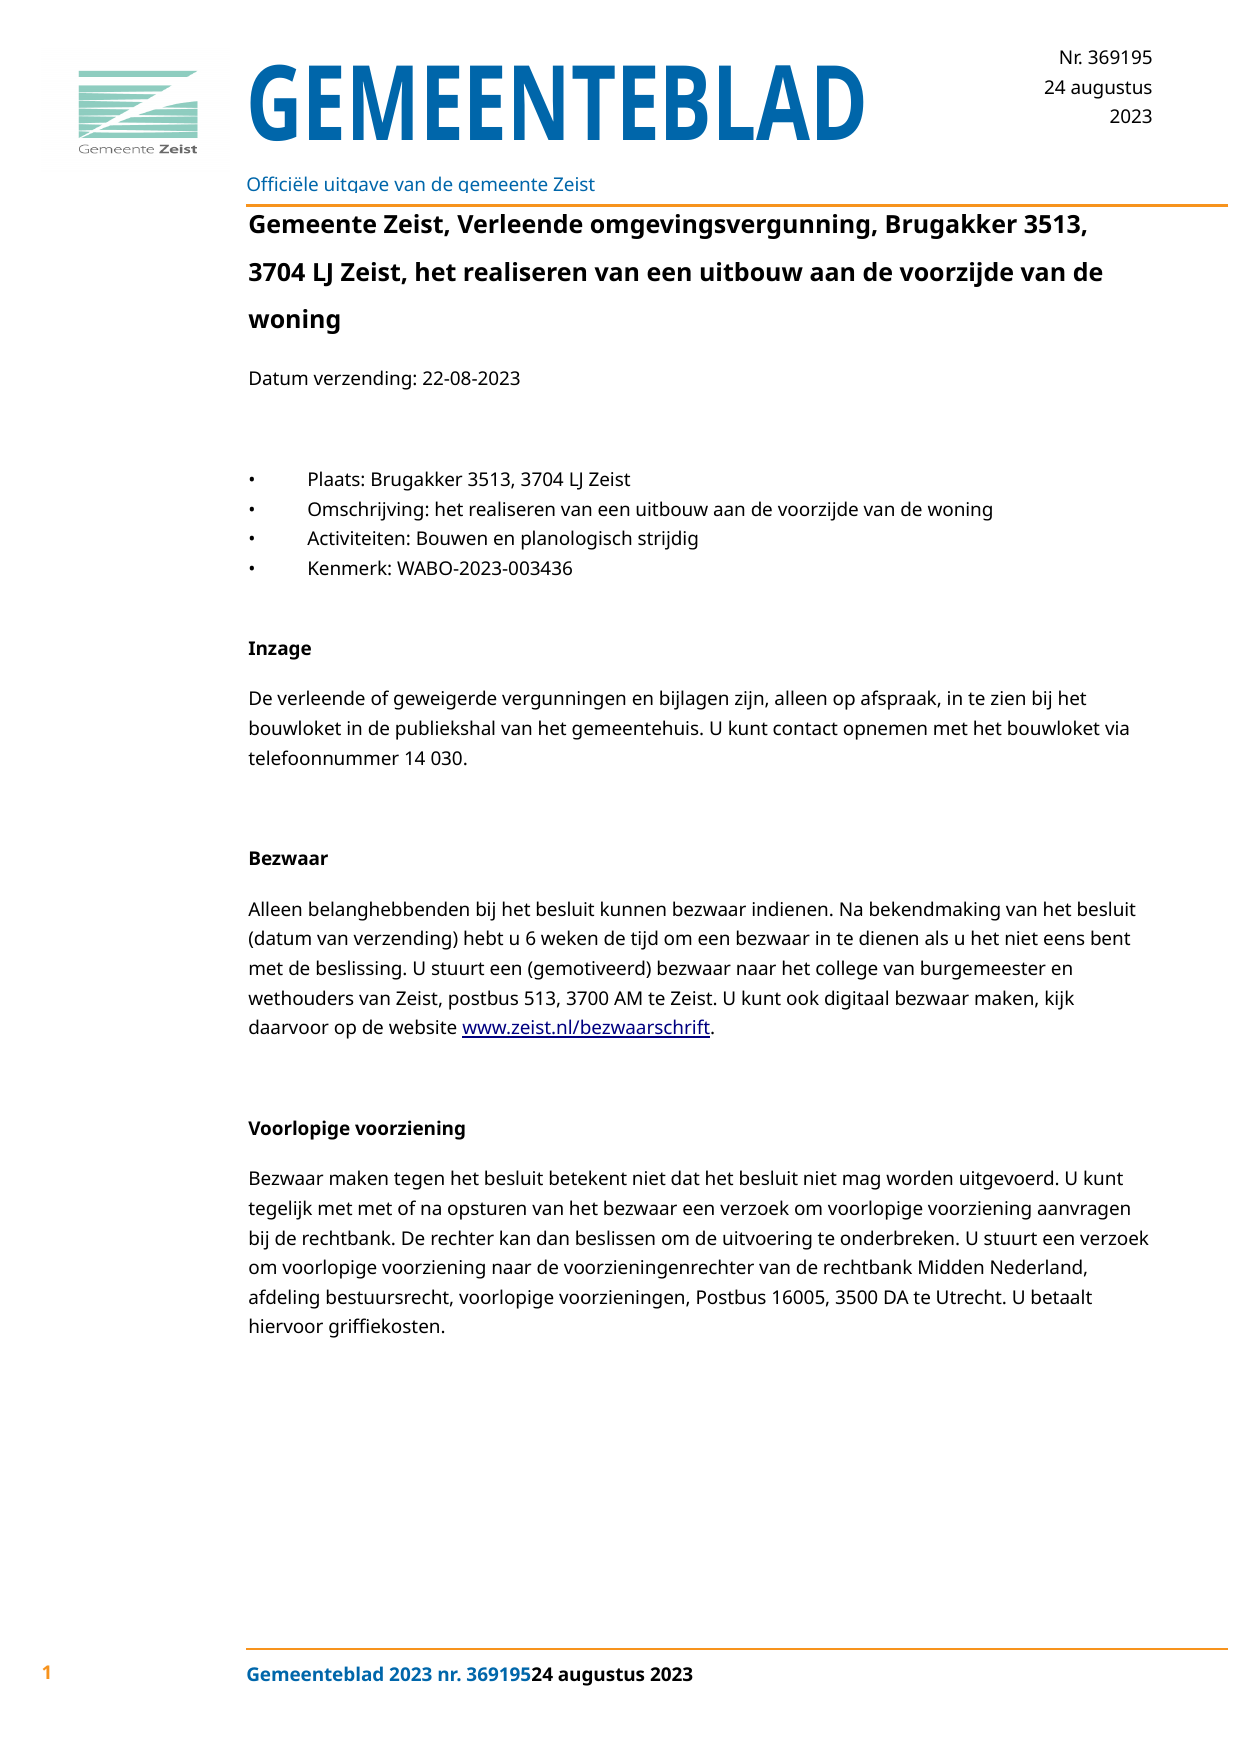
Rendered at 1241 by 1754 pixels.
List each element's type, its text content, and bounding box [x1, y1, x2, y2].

text Voorlopige voorziening [248, 1115, 1152, 1141]
text Datum verzending: 22-08-2023 [248, 366, 1152, 391]
text Bezwaar [248, 846, 1152, 871]
list Kenmerk: WABO-2023-003436 [248, 555, 1152, 581]
text Alleen belanghebbenden bij het besluit kunnen bezwaar indienen. Na bekendmaking van het besluit (datum van verzending) hebt u 6 weken de tijd om een bezwaar in te dienen als u het niet eens bent met de beslissing. U stuurt een (gemotiveerd) bezwaar naar het college van burgemeester en wethouders van Zeist, postbus 513, 3700 AM te Zeist. U kunt ook digitaal bezwaar maken, kijk daarvoor op de website www.zeist.nl/bezwaarschrift. [248, 896, 1152, 1040]
list Omschrijving: het realiseren van een uitbouw aan de voorzijde van de woning [248, 496, 1152, 522]
text Bezwaar maken tegen het besluit betekent niet dat het besluit niet mag worden uitgevoerd. U kunt tegelijk met met of na opsturen van het bezwaar een verzoek om voorlopige voorziening aanvragen bij de rechtbank. De rechter kan dan beslissen om de uitvoering te onderbreken. U stuurt een verzoek om voorlopige voorziening naar de voorzieningenrechter van de rechtbank Midden Nederland, afdeling bestuursrecht, voorlopige voorzieningen, Postbus 16005, 3500 DA te Utrecht. U betaalt hiervoor griffiekosten. [248, 1166, 1152, 1339]
list Plaats: Brugakker 3513, 3704 LJ Zeist [248, 466, 1152, 492]
picture [41, 47, 231, 172]
text Inzage [248, 635, 1152, 661]
text De verleende of geweigerde vergunningen en bijlagen zijn, alleen op afspraak, in te zien bij het bouwloket in de publiekshal van het gemeentehuis. U kunt contact opnemen met het bouwloket via telefoonnummer 14 030. [248, 686, 1152, 770]
list Activiteiten: Bouwen en planologisch strijdig [248, 526, 1152, 551]
text Gemeente Zeist, Verleende omgevingsvergunning, Brugakker 3513, 3704 LJ Zeist, het realiseren van een uitbouw aan de voorzijde van de woning [248, 207, 1152, 336]
